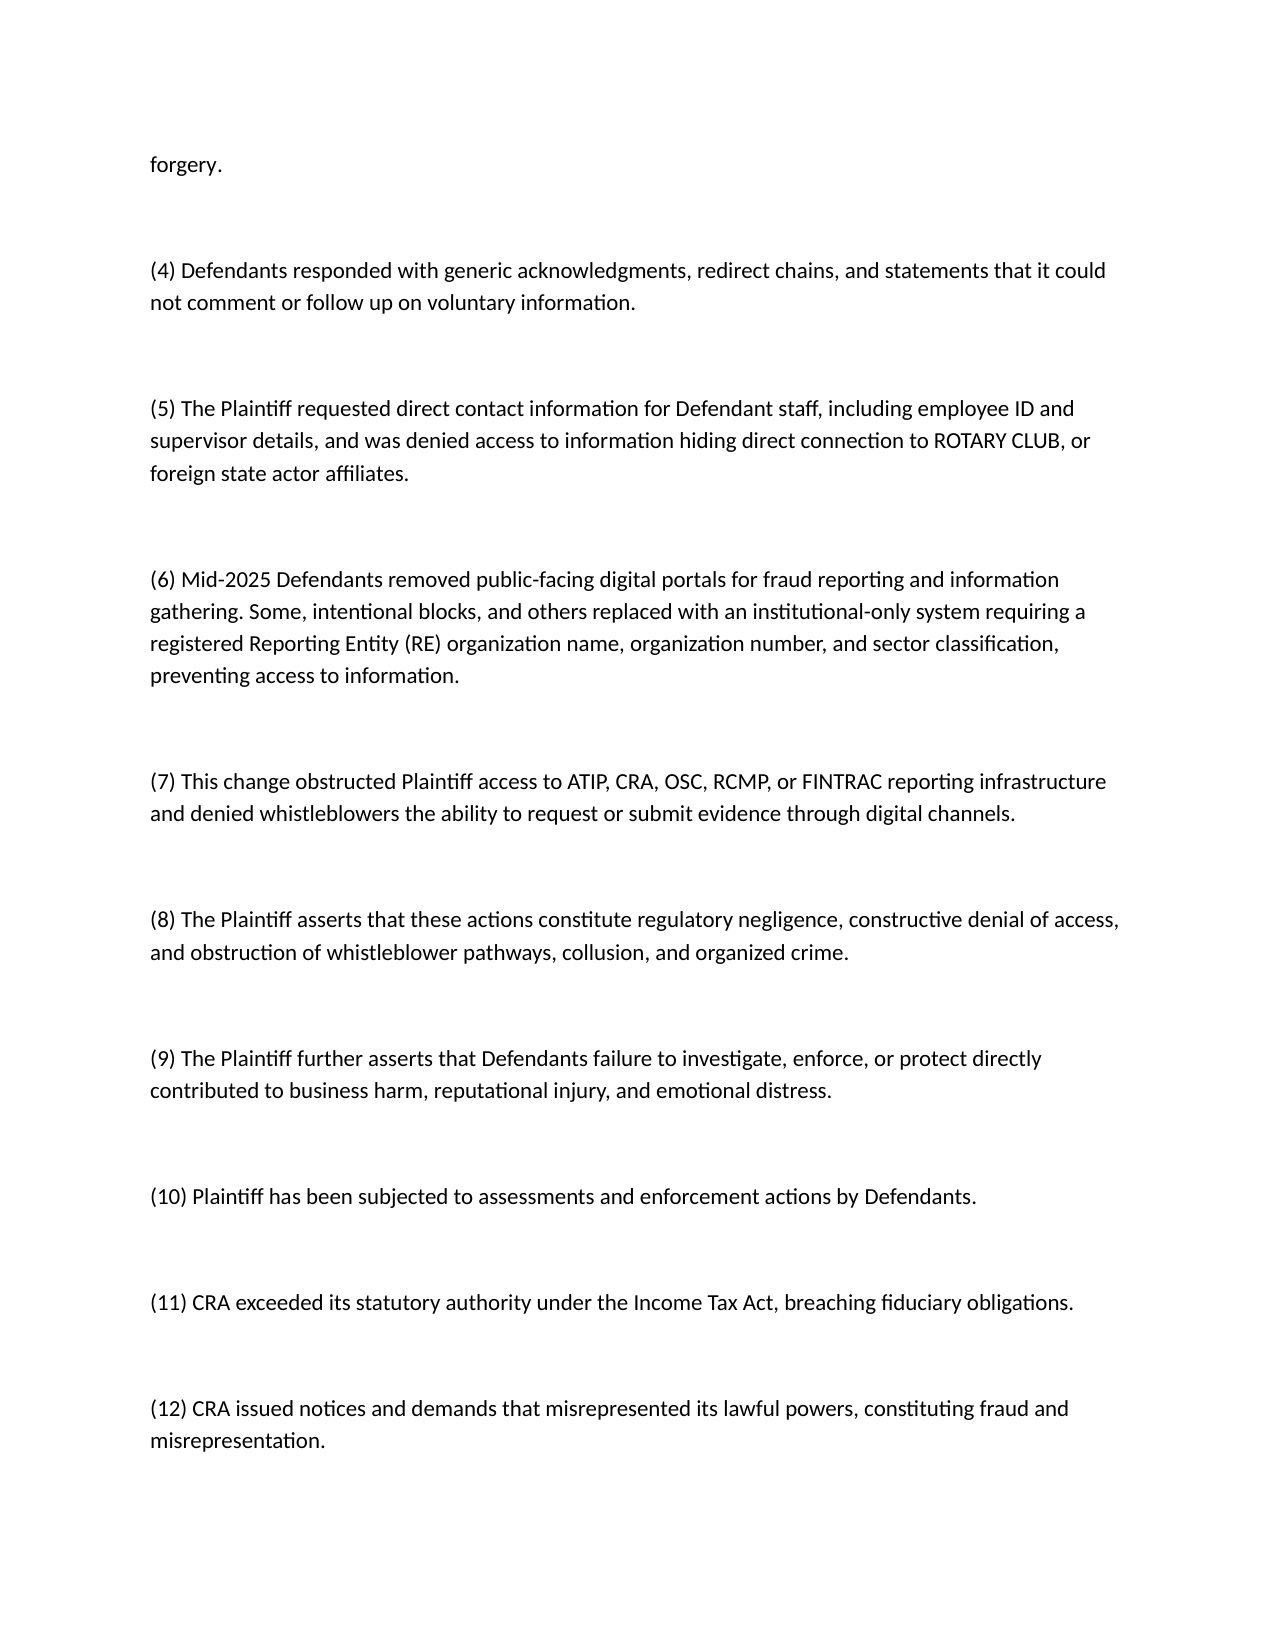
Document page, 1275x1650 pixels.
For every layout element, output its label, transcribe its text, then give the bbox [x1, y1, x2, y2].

text (4) Defendants responded with generic acknowledgments, redirect chains, and statements that it could not comment or follow up on voluntary information. [150, 256, 1125, 316]
text (6) Mid-2025 Defendants removed public-facing digital portals for fraud reporting and information gathering. Some, intentional blocks, and others replaced with an institutional-only system requiring a registered Reporting Entity (RE) organization name, organization number, and sector classification, preventing access to information. [150, 565, 1125, 689]
text forgery. [150, 150, 1125, 178]
text (11) CRA exceeded its statutory authority under the Income Tax Act, breaching fiduciary obligations. [150, 1288, 1125, 1316]
text (9) The Plaintiff further asserts that Defendants failure to investigate, enforce, or protect directly contributed to business harm, reputational injury, and emotional distress. [150, 1044, 1125, 1104]
text (8) The Plaintiff asserts that these actions constitute regulatory negligence, constructive denial of access, and obstruction of whistleblower pathways, collusion, and organized crime. [150, 906, 1125, 966]
text (7) This change obstructed Plaintiff access to ATIP, CRA, OSC, RCMP, or FINTRAC reporting infrastructure and denied whistleblowers the ability to request or submit evidence through digital channels. [150, 767, 1125, 827]
text (5) The Plaintiff requested direct contact information for Defendant staff, including employee ID and supervisor details, and was denied access to information hiding direct connection to ROTARY CLUB, or foreign state actor affiliates. [150, 394, 1125, 487]
text (10) Plaintiff has been subjected to assessments and enforcement actions by Defendants. [150, 1182, 1125, 1210]
text (12) CRA issued notices and demands that misrepresented its lawful powers, constituting fraud and misrepresentation. [150, 1394, 1125, 1454]
